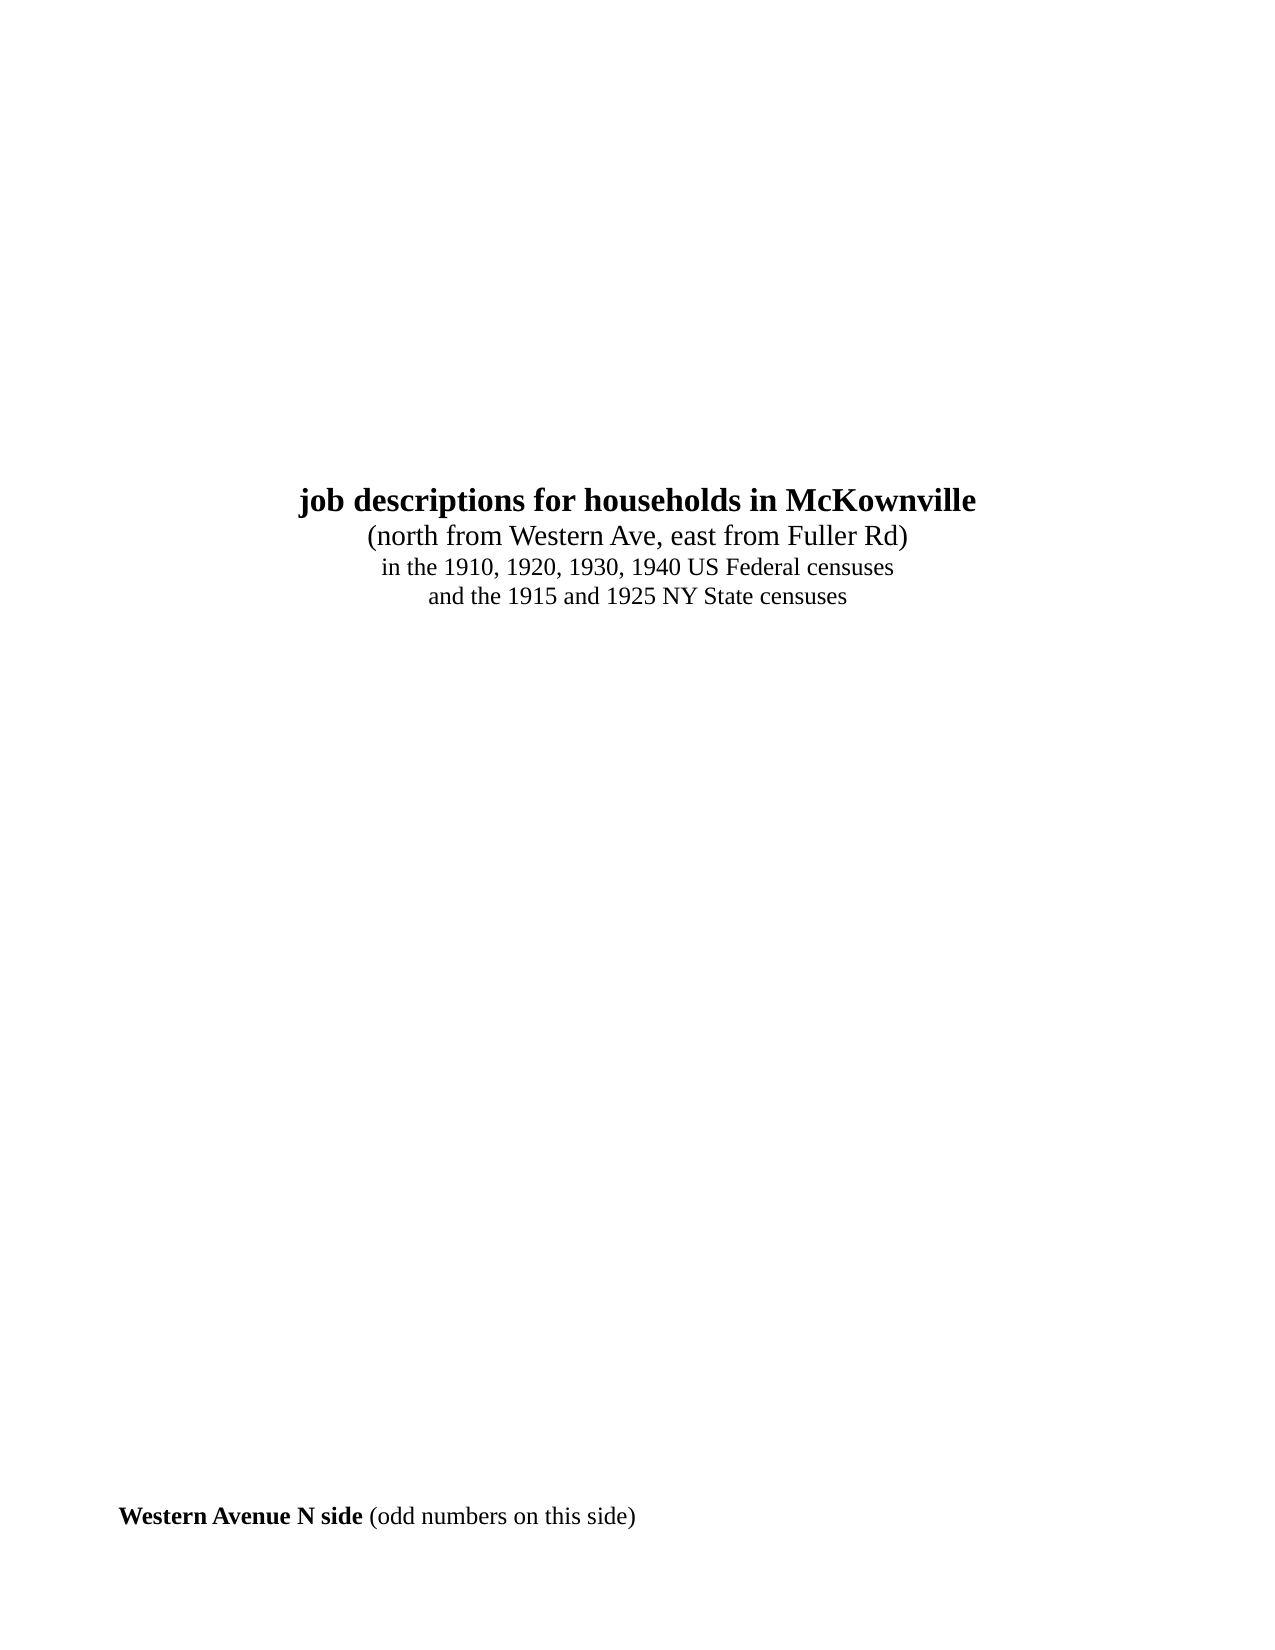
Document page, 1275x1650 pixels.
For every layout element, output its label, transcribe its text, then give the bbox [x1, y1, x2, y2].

text Western Avenue N side (odd numbers on this side) [118, 1501, 1157, 1529]
text in the 1910, 1920, 1930, 1940 US Federal censuses [118, 552, 1157, 581]
text and the 1915 and 1925 NY State censuses [118, 581, 1157, 609]
text (north from Western Ave, east from Fuller Rd) [118, 518, 1157, 552]
text job descriptions for households in McKownville [118, 480, 1157, 518]
